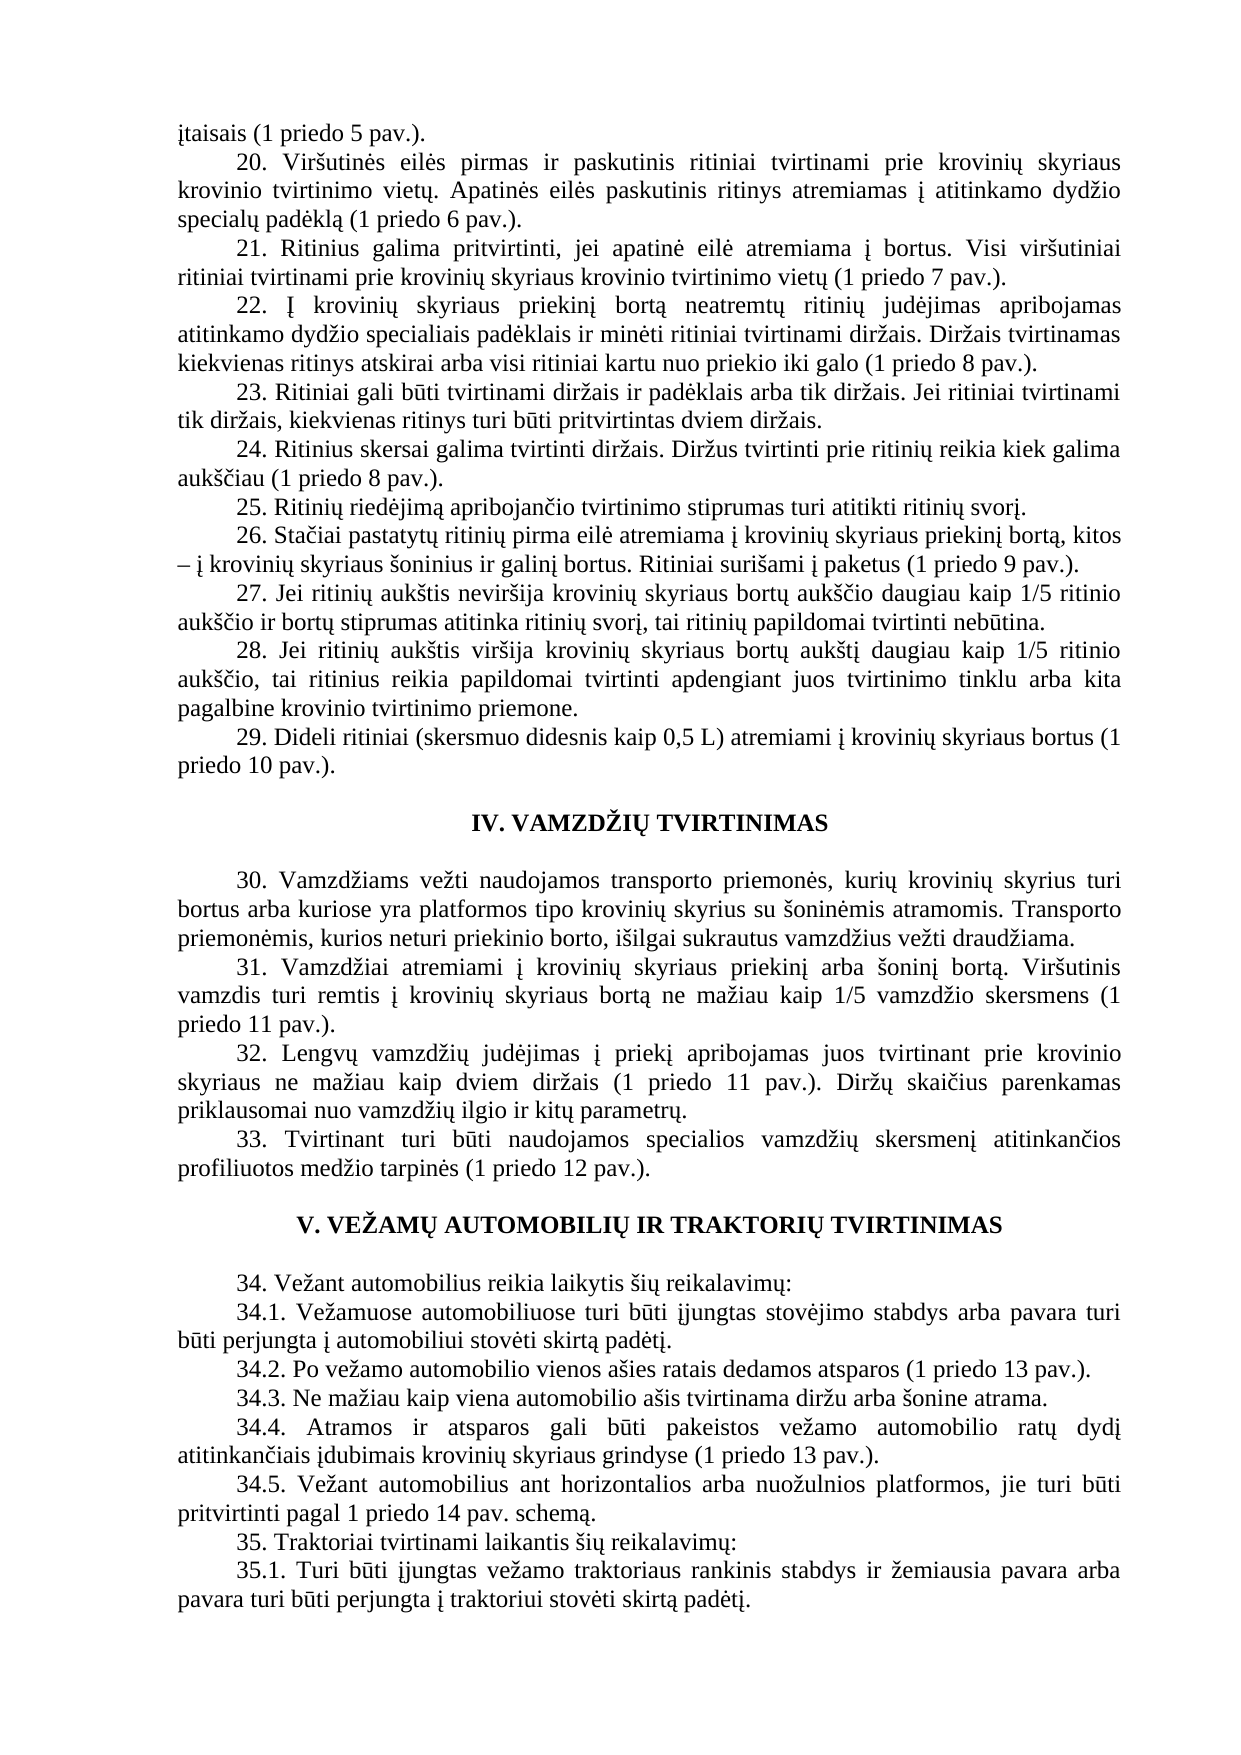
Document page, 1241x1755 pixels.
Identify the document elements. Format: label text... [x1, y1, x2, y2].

text 31. Vamzdžiai atremiami į krovinių skyriaus priekinį arba šoninį bortą. Viršutinis vamzdis turi remtis į krovinių skyriaus bortą ne mažiau kaip 1/5 vamzdžio skersmens (1 priedo 11 pav.). [177, 952, 1122, 1038]
text 22. Į krovinių skyriaus priekinį bortą neatremtų ritinių judėjimas apribojamas atitinkamo dydžio specialiais padėklais ir minėti ritiniai tvirtinami diržais. Diržais tvirtinamas kiekvienas ritinys atskirai arba visi ritiniai kartu nuo priekio iki galo (1 priedo 8 pav.). [177, 291, 1122, 377]
text 27. Jei ritinių aukštis neviršija krovinių skyriaus bortų aukščio daugiau kaip 1/5 ritinio aukščio ir bortų stiprumas atitinka ritinių svorį, tai ritinių papildomai tvirtinti nebūtina. [177, 578, 1122, 636]
text 20. Viršutinės eilės pirmas ir paskutinis ritiniai tvirtinami prie krovinių skyriaus krovinio tvirtinimo vietų. Apatinės eilės paskutinis ritinys atremiamas į atitinkamo dydžio specialų padėklą (1 priedo 6 pav.). [177, 147, 1122, 233]
text 30. Vamzdžiams vežti naudojamos transporto priemonės, kurių krovinių skyrius turi bortus arba kuriose yra platformos tipo krovinių skyrius su šoninėmis atramomis. Transporto priemonėmis, kurios neturi priekinio borto, išilgai sukrautus vamzdžius vežti draudžiama. [177, 866, 1122, 952]
text 32. Lengvų vamzdžių judėjimas į priekį apribojamas juos tvirtinant prie krovinio skyriaus ne mažiau kaip dviem diržais (1 priedo 11 pav.). Diržų skaičius parenkamas priklausomai nuo vamzdžių ilgio ir kitų parametrų. [177, 1038, 1122, 1124]
text 29. Dideli ritiniai (skersmuo didesnis kaip 0,5 L) atremiami į krovinių skyriaus bortus (1 priedo 10 pav.). [177, 722, 1122, 779]
text 35. Traktoriai tvirtinami laikantis šių reikalavimų: [177, 1527, 1122, 1556]
text 23. Ritiniai gali būti tvirtinami diržais ir padėklais arba tik diržais. Jei ritiniai tvirtinami tik diržais, kiekvienas ritinys turi būti pritvirtintas dviem diržais. [177, 377, 1122, 434]
text 34. Vežant automobilius reikia laikytis šių reikalavimų: [177, 1268, 1122, 1297]
text 35.1. Turi būti įjungtas vežamo traktoriaus rankinis stabdys ir žemiausia pavara arba pavara turi būti perjungta į traktoriui stovėti skirtą padėtį. [177, 1556, 1122, 1613]
text 33. Tvirtinant turi būti naudojamos specialios vamzdžių skersmenį atitinkančios profiliuotos medžio tarpinės (1 priedo 12 pav.). [177, 1124, 1122, 1182]
text 34.3. Ne mažiau kaip viena automobilio ašis tvirtinama diržu arba šonine atrama. [177, 1383, 1122, 1412]
text 34.1. Vežamuose automobiliuose turi būti įjungtas stovėjimo stabdys arba pavara turi būti perjungta į automobiliui stovėti skirtą padėtį. [177, 1297, 1122, 1354]
text 25. Ritinių riedėjimą apribojančio tvirtinimo stiprumas turi atitikti ritinių svorį. [177, 492, 1122, 521]
text 34.5. Vežant automobilius ant horizontalios arba nuožulnios platformos, jie turi būti pritvirtinti pagal 1 priedo 14 pav. schemą. [177, 1469, 1122, 1527]
text 26. Stačiai pastatytų ritinių pirma eilė atremiama į krovinių skyriaus priekinį bortą, kitos – į krovinių skyriaus šoninius ir galinį bortus. Ritiniai surišami į paketus (1 priedo 9 pav.). [177, 521, 1122, 578]
text įtaisais (1 priedo 5 pav.). [177, 118, 1122, 147]
text 28. Jei ritinių aukštis viršija krovinių skyriaus bortų aukštį daugiau kaip 1/5 ritinio aukščio, tai ritinius reikia papildomai tvirtinti apdengiant juos tvirtinimo tinklu arba kita pagalbine krovinio tvirtinimo priemone. [177, 636, 1122, 722]
text 24. Ritinius skersai galima tvirtinti diržais. Diržus tvirtinti prie ritinių reikia kiek galima aukščiau (1 priedo 8 pav.). [177, 434, 1122, 492]
text 34.4. Atramos ir atsparos gali būti pakeistos vežamo automobilio ratų dydį atitinkančiais įdubimais krovinių skyriaus grindyse (1 priedo 13 pav.). [177, 1412, 1122, 1469]
text 34.2. Po vežamo automobilio vienos ašies ratais dedamos atsparos (1 priedo 13 pav.). [177, 1354, 1122, 1383]
text V. VEŽAMŲ AUTOMOBILIŲ IR TRAKTORIŲ TVIRTINIMAS [177, 1211, 1122, 1239]
text 21. Ritinius galima pritvirtinti, jei apatinė eilė atremiama į bortus. Visi viršutiniai ritiniai tvirtinami prie krovinių skyriaus krovinio tvirtinimo vietų (1 priedo 7 pav.). [177, 233, 1122, 291]
text IV. VAMZDŽIŲ TVIRTINIMAS [177, 808, 1122, 837]
